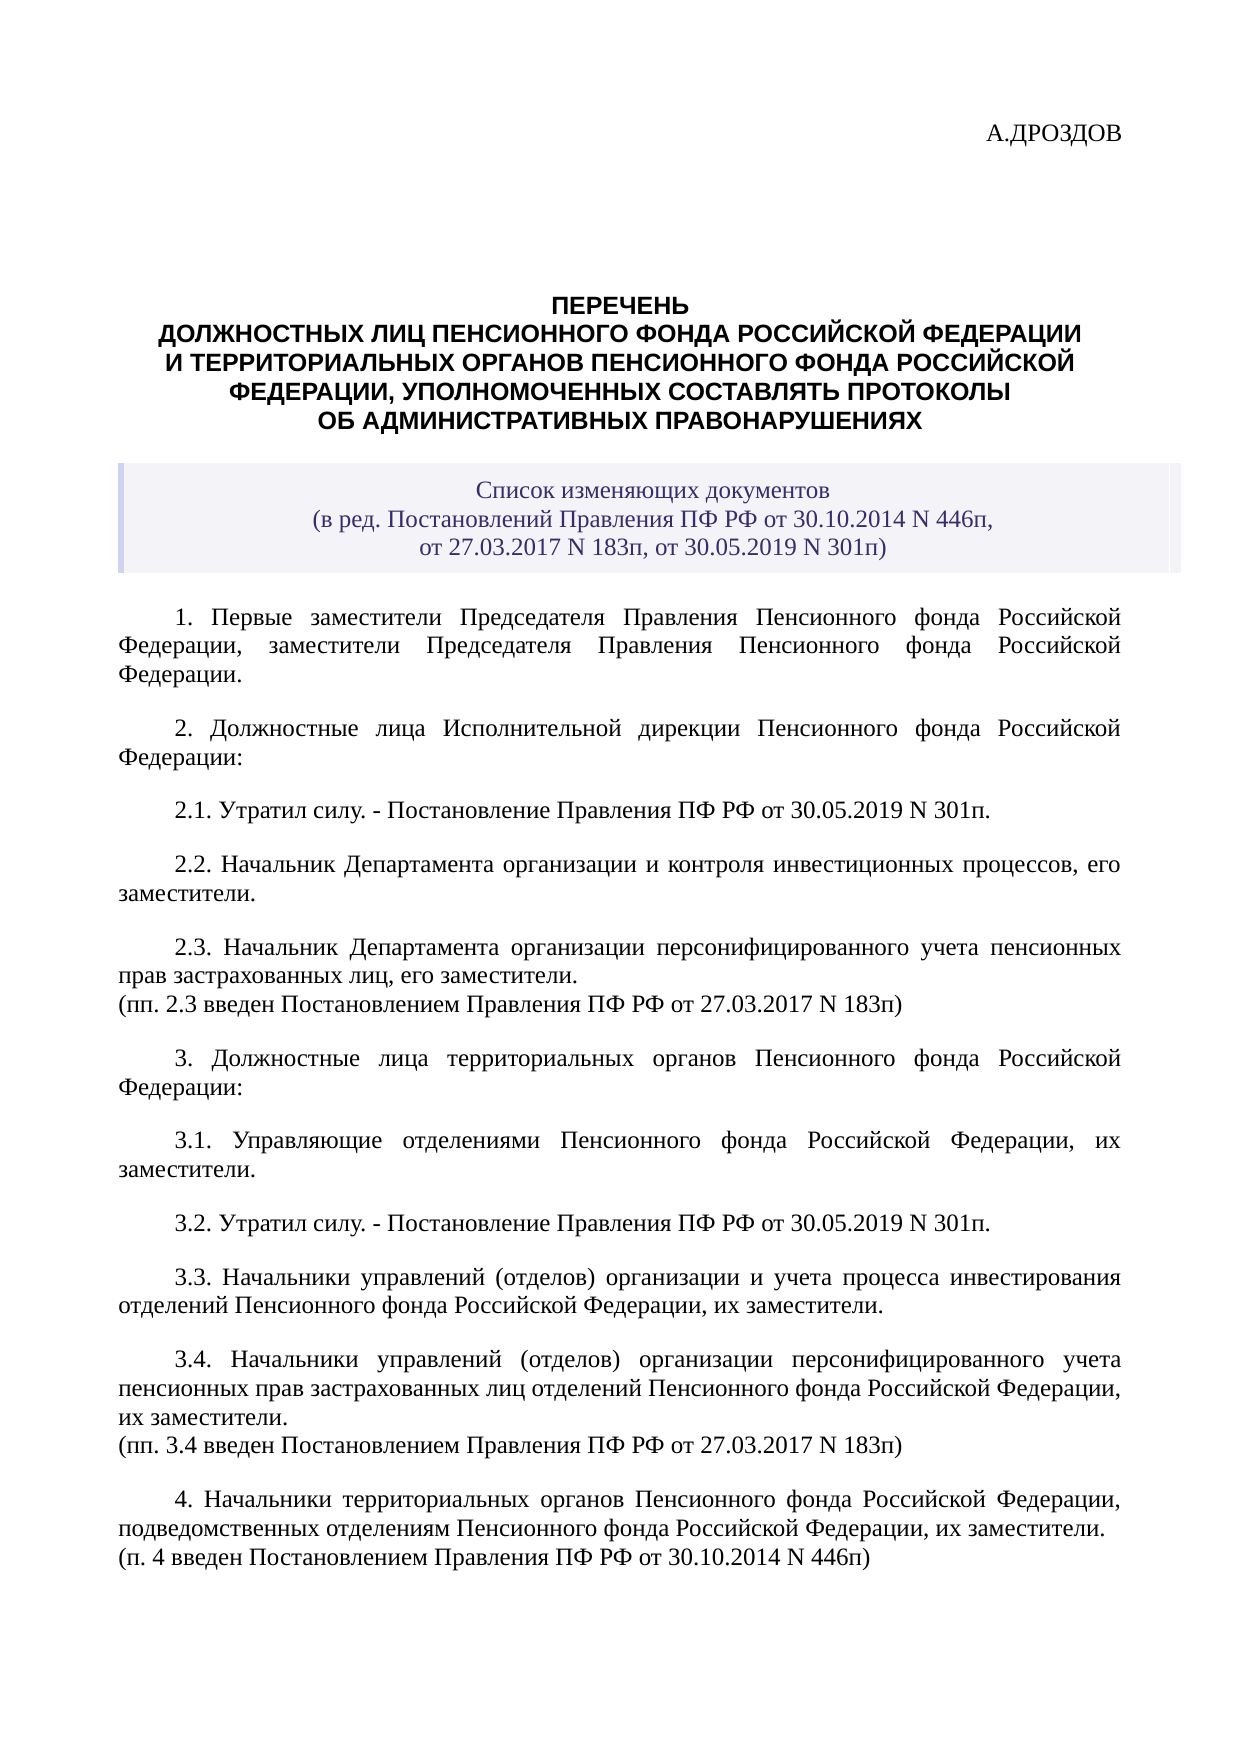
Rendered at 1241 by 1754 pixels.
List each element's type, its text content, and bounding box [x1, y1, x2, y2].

text 2.2. Начальник Департамента организации и контроля инвестиционных процессов, его заместители. [118, 849, 1122, 907]
text 3.1. Управляющие отделениями Пенсионного фонда Российской Федерации, их заместители. [118, 1125, 1122, 1183]
text 3.3. Начальники управлений (отделов) организации и учета процесса инвестирования отделений Пенсионного фонда Российской Федерации, их заместители. [118, 1262, 1122, 1319]
text (п. 4 введен Постановлением Правления ПФ РФ от 30.10.2014 N 446п) [118, 1542, 1122, 1570]
table_header [1170, 463, 1181, 573]
text (пп. 2.3 введен Постановлением Правления ПФ РФ от 27.03.2017 N 183п) [118, 989, 1122, 1018]
text (пп. 3.4 введен Постановлением Правления ПФ РФ от 27.03.2017 N 183п) [118, 1430, 1122, 1459]
title ДОЛЖНОСТНЫХ ЛИЦ ПЕНСИОННОГО ФОНДА РОССИЙСКОЙ ФЕДЕРАЦИИ [118, 319, 1122, 348]
title И ТЕРРИТОРИАЛЬНЫХ ОРГАНОВ ПЕНСИОННОГО ФОНДА РОССИЙСКОЙ [118, 348, 1122, 377]
text А.ДРОЗДОВ [118, 118, 1122, 147]
table_header [124, 463, 136, 573]
table_header [118, 463, 124, 573]
text 3.2. Утратил силу. - Постановление Правления ПФ РФ от 30.05.2019 N 301п. [118, 1208, 1122, 1237]
title ФЕДЕРАЦИИ, УПОЛНОМОЧЕННЫХ СОСТАВЛЯТЬ ПРОТОКОЛЫ [118, 377, 1122, 406]
title ОБ АДМИНИСТРАТИВНЫХ ПРАВОНАРУШЕНИЯХ [118, 406, 1122, 434]
text 3.4. Начальники управлений (отделов) организации персонифицированного учета пенсионных прав застрахованных лиц отделений Пенсионного фонда Российской Федерации, их заместители. [118, 1344, 1122, 1430]
text 4. Начальники территориальных органов Пенсионного фонда Российской Федерации, подведомственных отделениям Пенсионного фонда Российской Федерации, их заместители. [118, 1484, 1122, 1542]
table_header Список изменяющих документов (в ред. Постановлений Правления ПФ РФ от 30.10.2014 N 446п, от 27.03.2017 N 183п, от 30.05.2019 N 301п) [136, 463, 1169, 573]
text 2.1. Утратил силу. - Постановление Правления ПФ РФ от 30.05.2019 N 301п. [118, 795, 1122, 824]
text 2.3. Начальник Департамента организации персонифицированного учета пенсионных прав застрахованных лиц, его заместители. [118, 932, 1122, 989]
text 1. Первые заместители Председателя Правления Пенсионного фонда Российской Федерации, заместители Председателя Правления Пенсионного фонда Российской Федерации. [118, 602, 1122, 688]
text 3. Должностные лица территориальных органов Пенсионного фонда Российской Федерации: [118, 1043, 1122, 1100]
text 2. Должностные лица Исполнительной дирекции Пенсионного фонда Российской Федерации: [118, 713, 1122, 770]
title ПЕРЕЧЕНЬ [118, 291, 1122, 319]
